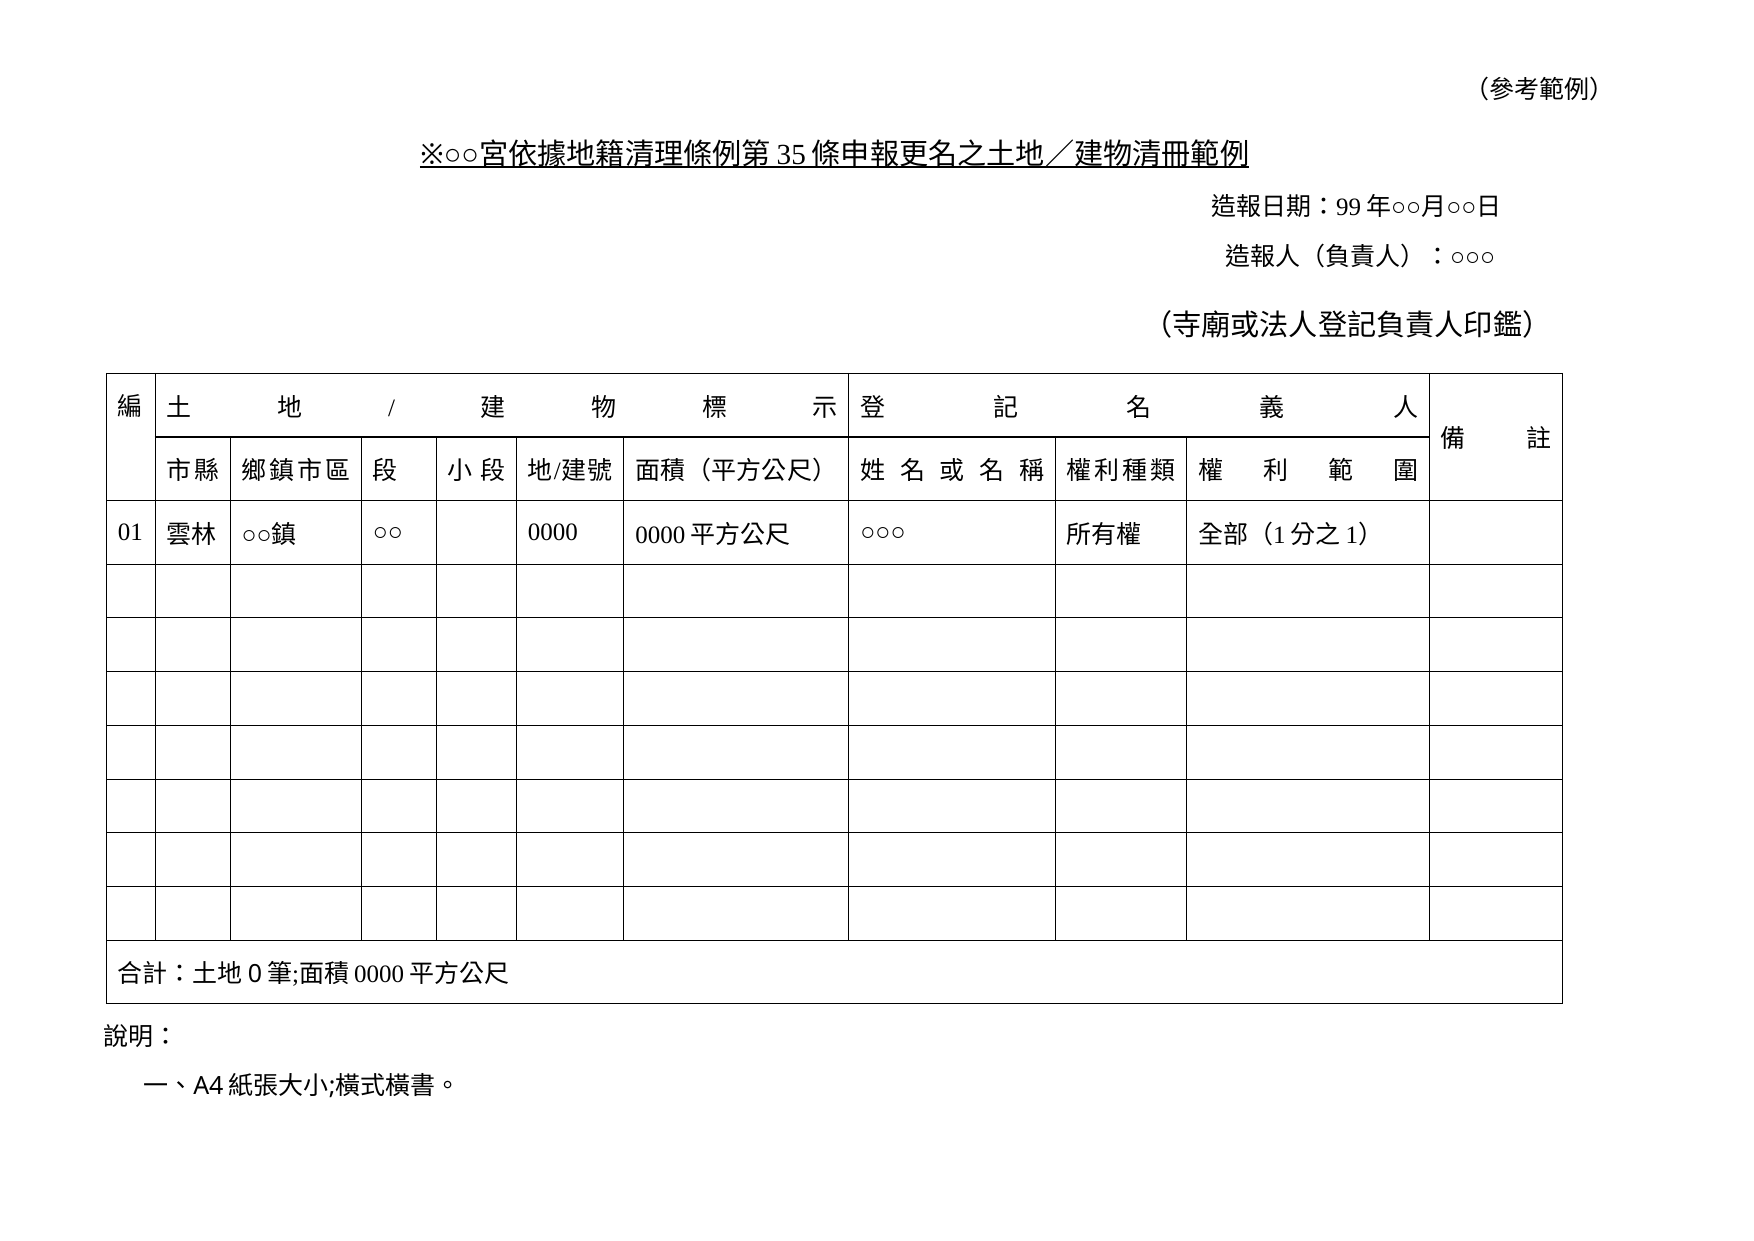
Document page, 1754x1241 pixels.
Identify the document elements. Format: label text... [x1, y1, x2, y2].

table_cell [849, 887, 1055, 940]
table_cell [1056, 672, 1186, 725]
table_cell [1430, 501, 1562, 563]
table_cell 市縣 [156, 438, 230, 500]
table_cell 段 [362, 438, 436, 500]
table_cell 權利範圍 [1187, 438, 1429, 500]
table_cell [107, 672, 155, 725]
table_cell 姓名或名稱 [849, 438, 1055, 500]
text 說明： [103, 1017, 1636, 1053]
table_cell 合計：土地0筆;面積0000平方公尺 [107, 941, 1562, 1003]
table_cell [1056, 565, 1186, 617]
table_cell [517, 565, 623, 617]
table_cell [849, 780, 1055, 832]
table_cell [437, 618, 516, 671]
table_cell [1430, 780, 1562, 832]
table_cell [231, 565, 361, 617]
table_cell [624, 780, 848, 832]
table_cell 權利種類 [1056, 438, 1186, 500]
table_cell 編號 [107, 374, 155, 500]
table_cell [624, 565, 848, 617]
table_cell 面積（平方公尺） [624, 438, 848, 500]
table_cell [362, 780, 436, 832]
table_cell [362, 618, 436, 671]
table_cell 0000 [517, 501, 623, 563]
table_cell 備註 [1430, 374, 1562, 500]
text 一、A4紙張大小;橫式橫書。 [143, 1066, 1636, 1102]
table_cell ○○○ [849, 501, 1055, 563]
table_cell [1187, 565, 1429, 617]
table_cell [362, 833, 436, 886]
table_cell [1187, 726, 1429, 778]
table_cell [517, 618, 623, 671]
table_cell 所有權 [1056, 501, 1186, 563]
table_cell [624, 726, 848, 778]
table_cell [517, 726, 623, 778]
table_cell 登記名義人 [849, 374, 1429, 436]
table_cell [156, 887, 230, 940]
table_cell [517, 672, 623, 725]
table_cell [1187, 833, 1429, 886]
table_cell [362, 887, 436, 940]
table_cell [849, 672, 1055, 725]
table_cell [362, 672, 436, 725]
table_cell [517, 887, 623, 940]
table_cell [107, 780, 155, 832]
table_cell [107, 833, 155, 886]
table_cell [437, 726, 516, 778]
table_cell 鄉鎮市區 [231, 438, 361, 500]
table_cell [849, 565, 1055, 617]
table_cell [849, 618, 1055, 671]
table_cell [107, 565, 155, 617]
table_cell [107, 726, 155, 778]
table_cell [231, 780, 361, 832]
table_cell [1187, 887, 1429, 940]
table_cell [156, 833, 230, 886]
table_cell [1430, 565, 1562, 617]
table_cell [517, 833, 623, 886]
table_cell [362, 726, 436, 778]
table_cell [1056, 833, 1186, 886]
table_cell 地/建號 [517, 438, 623, 500]
table_cell [1187, 618, 1429, 671]
table_cell [362, 565, 436, 617]
table_cell [1056, 780, 1186, 832]
table_cell [231, 833, 361, 886]
table_cell [849, 726, 1055, 778]
table_cell [156, 565, 230, 617]
table_cell [437, 501, 516, 563]
table_cell [231, 887, 361, 940]
table_cell [437, 780, 516, 832]
table_cell [156, 726, 230, 778]
table_cell ○○ [362, 501, 436, 563]
table_cell [1430, 887, 1562, 940]
table_cell [517, 780, 623, 832]
table_cell ○○鎮 [231, 501, 361, 563]
table_cell [231, 618, 361, 671]
table_cell [1056, 618, 1186, 671]
table_cell [1430, 672, 1562, 725]
table_cell [1056, 887, 1186, 940]
table_cell [1430, 726, 1562, 778]
table_cell 01 [107, 501, 155, 563]
table_cell [437, 833, 516, 886]
table_cell [156, 780, 230, 832]
table_cell [624, 672, 848, 725]
table_cell [107, 618, 155, 671]
table_cell [231, 726, 361, 778]
table_cell [1430, 833, 1562, 886]
table_cell [1056, 726, 1186, 778]
table_cell [624, 618, 848, 671]
table_cell [107, 887, 155, 940]
table_cell 全部（1分之1） [1187, 501, 1429, 563]
table_cell 土地/建物標示 [156, 374, 848, 436]
table_cell 雲林 [156, 501, 230, 563]
table_cell [1187, 780, 1429, 832]
table_cell [437, 887, 516, 940]
table_cell [624, 887, 848, 940]
table_cell 小段 [437, 438, 516, 500]
table_cell [1430, 618, 1562, 671]
table_cell [1187, 672, 1429, 725]
table_cell [156, 618, 230, 671]
table_header ※○○宮依據地籍清理條例第35條申報更名之土地／建物清冊範例 造報日期：99年○○月○○日 造報人（負責人）：○○○ （寺廟或法人登記負責人印鑑） [106, 62, 1655, 373]
table_cell [437, 672, 516, 725]
table_cell [231, 672, 361, 725]
table_cell 0000平方公尺 [624, 501, 848, 563]
table_cell [156, 672, 230, 725]
table_cell [849, 833, 1055, 886]
table_cell [437, 565, 516, 617]
table_cell [624, 833, 848, 886]
